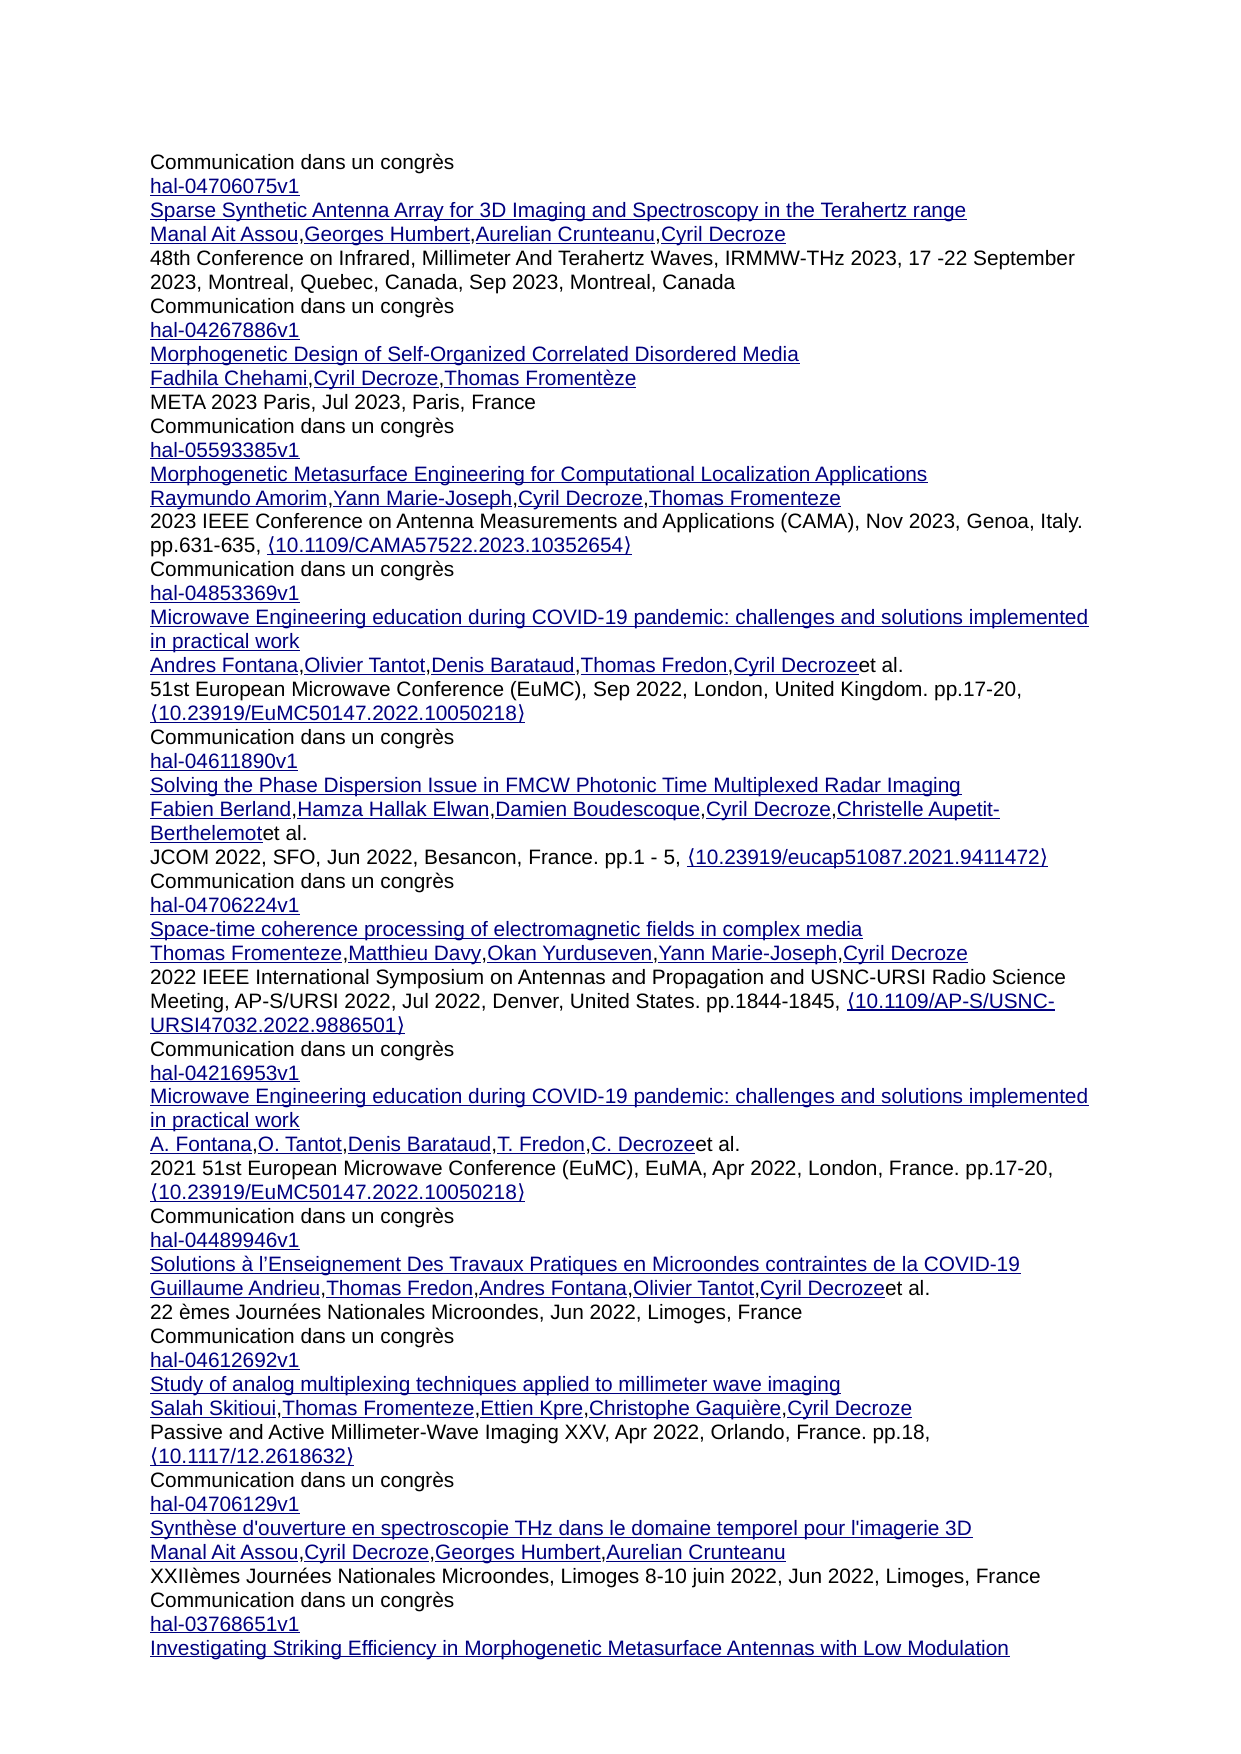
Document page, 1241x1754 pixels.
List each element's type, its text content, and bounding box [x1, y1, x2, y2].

table_cell Morphogenetic Design of Self-Organized Correlated Disordered Media Fadhila Chehami,Cyril Decroze,Thomas Fromentèze META 2023 Paris, Jul 2023, Paris, France Communication dans un congrès hal-05593385v1 [150, 342, 1090, 461]
table_cell Sparse Synthetic Antenna Array for 3D Imaging and Spectroscopy in the Terahertz range Manal Ait Assou,Georges Humbert,Aurelian Crunteanu,Cyril Decroze 48th Conference on Infrared, Millimeter And Terahertz Waves, IRMMW-THz 2023, 17 -22 September 2023, Montreal, Quebec, Canada, Sep 2023, Montreal, Canada Communication dans un congrès hal-04267886v1 [150, 198, 1090, 342]
table_cell Space-time coherence processing of electromagnetic fields in complex media Thomas Fromenteze,Matthieu Davy,Okan Yurduseven,Yann Marie-Joseph,Cyril Decroze 2022 IEEE International Symposium on Antennas and Propagation and USNC-URSI Radio Science Meeting, AP-S/URSI 2022, Jul 2022, Denver, United States. pp.1844-1845, ⟨10.1109/AP-S/USNC-URSI47032.2022.9886501⟩ Communication dans un congrès hal-04216953v1 [150, 917, 1090, 1084]
table_cell Study of analog multiplexing techniques applied to millimeter wave imaging Salah Skitioui,Thomas Fromenteze,Ettien Kpre,Christophe Gaquière,Cyril Decroze Passive and Active Millimeter-Wave Imaging XXV, Apr 2022, Orlando, France. pp.18, ⟨10.1117/12.2618632⟩ Communication dans un congrès hal-04706129v1 [150, 1372, 1090, 1516]
table_cell Investigating Striking Efficiency in Morphogenetic Metasurface Antennas with Low Modulation [150, 1635, 1090, 1659]
table_cell Synthèse d'ouverture en spectroscopie THz dans le domaine temporel pour l'imagerie 3D Manal Ait Assou,Cyril Decroze,Georges Humbert,Aurelian Crunteanu XXIIèmes Journées Nationales Microondes, Limoges 8-10 juin 2022, Jun 2022, Limoges, France Communication dans un congrès hal-03768651v1 [150, 1516, 1090, 1635]
table_cell Microwave Engineering education during COVID-19 pandemic: challenges and solutions implemented in practical work Andres Fontana,Olivier Tantot,Denis Barataud,Thomas Fredon,Cyril Decrozeet al. 51st European Microwave Conference (EuMC), Sep 2022, London, United Kingdom. pp.17-20, ⟨10.23919/EuMC50147.2022.10050218⟩ Communication dans un congrès hal-04611890v1 [150, 605, 1090, 773]
table_cell Communication dans un congrès hal-04706075v1 [150, 150, 1090, 198]
table_cell Solving the Phase Dispersion Issue in FMCW Photonic Time Multiplexed Radar Imaging Fabien Berland,Hamza Hallak Elwan,Damien Boudescoque,Cyril Decroze,Christelle Aupetit-Berthelemotet al. JCOM 2022, SFO, Jun 2022, Besancon, France. pp.1 - 5, ⟨10.23919/eucap51087.2021.9411472⟩ Communication dans un congrès hal-04706224v1 [150, 773, 1090, 917]
table_cell Solutions à l’Enseignement Des Travaux Pratiques en Microondes contraintes de la COVID-19 Guillaume Andrieu,Thomas Fredon,Andres Fontana,Olivier Tantot,Cyril Decrozeet al. 22 èmes Journées Nationales Microondes, Jun 2022, Limoges, France Communication dans un congrès hal-04612692v1 [150, 1252, 1090, 1372]
table_cell Morphogenetic Metasurface Engineering for Computational Localization Applications Raymundo Amorim,Yann Marie-Joseph,Cyril Decroze,Thomas Fromenteze 2023 IEEE Conference on Antenna Measurements and Applications (CAMA), Nov 2023, Genoa, Italy. pp.631-635, ⟨10.1109/CAMA57522.2023.10352654⟩ Communication dans un congrès hal-04853369v1 [150, 461, 1090, 605]
table_cell Microwave Engineering education during COVID-19 pandemic: challenges and solutions implemented in practical work A. Fontana,O. Tantot,Denis Barataud,T. Fredon,C. Decrozeet al. 2021 51st European Microwave Conference (EuMC), EuMA, Apr 2022, London, France. pp.17-20, ⟨10.23919/EuMC50147.2022.10050218⟩ Communication dans un congrès hal-04489946v1 [150, 1084, 1090, 1252]
